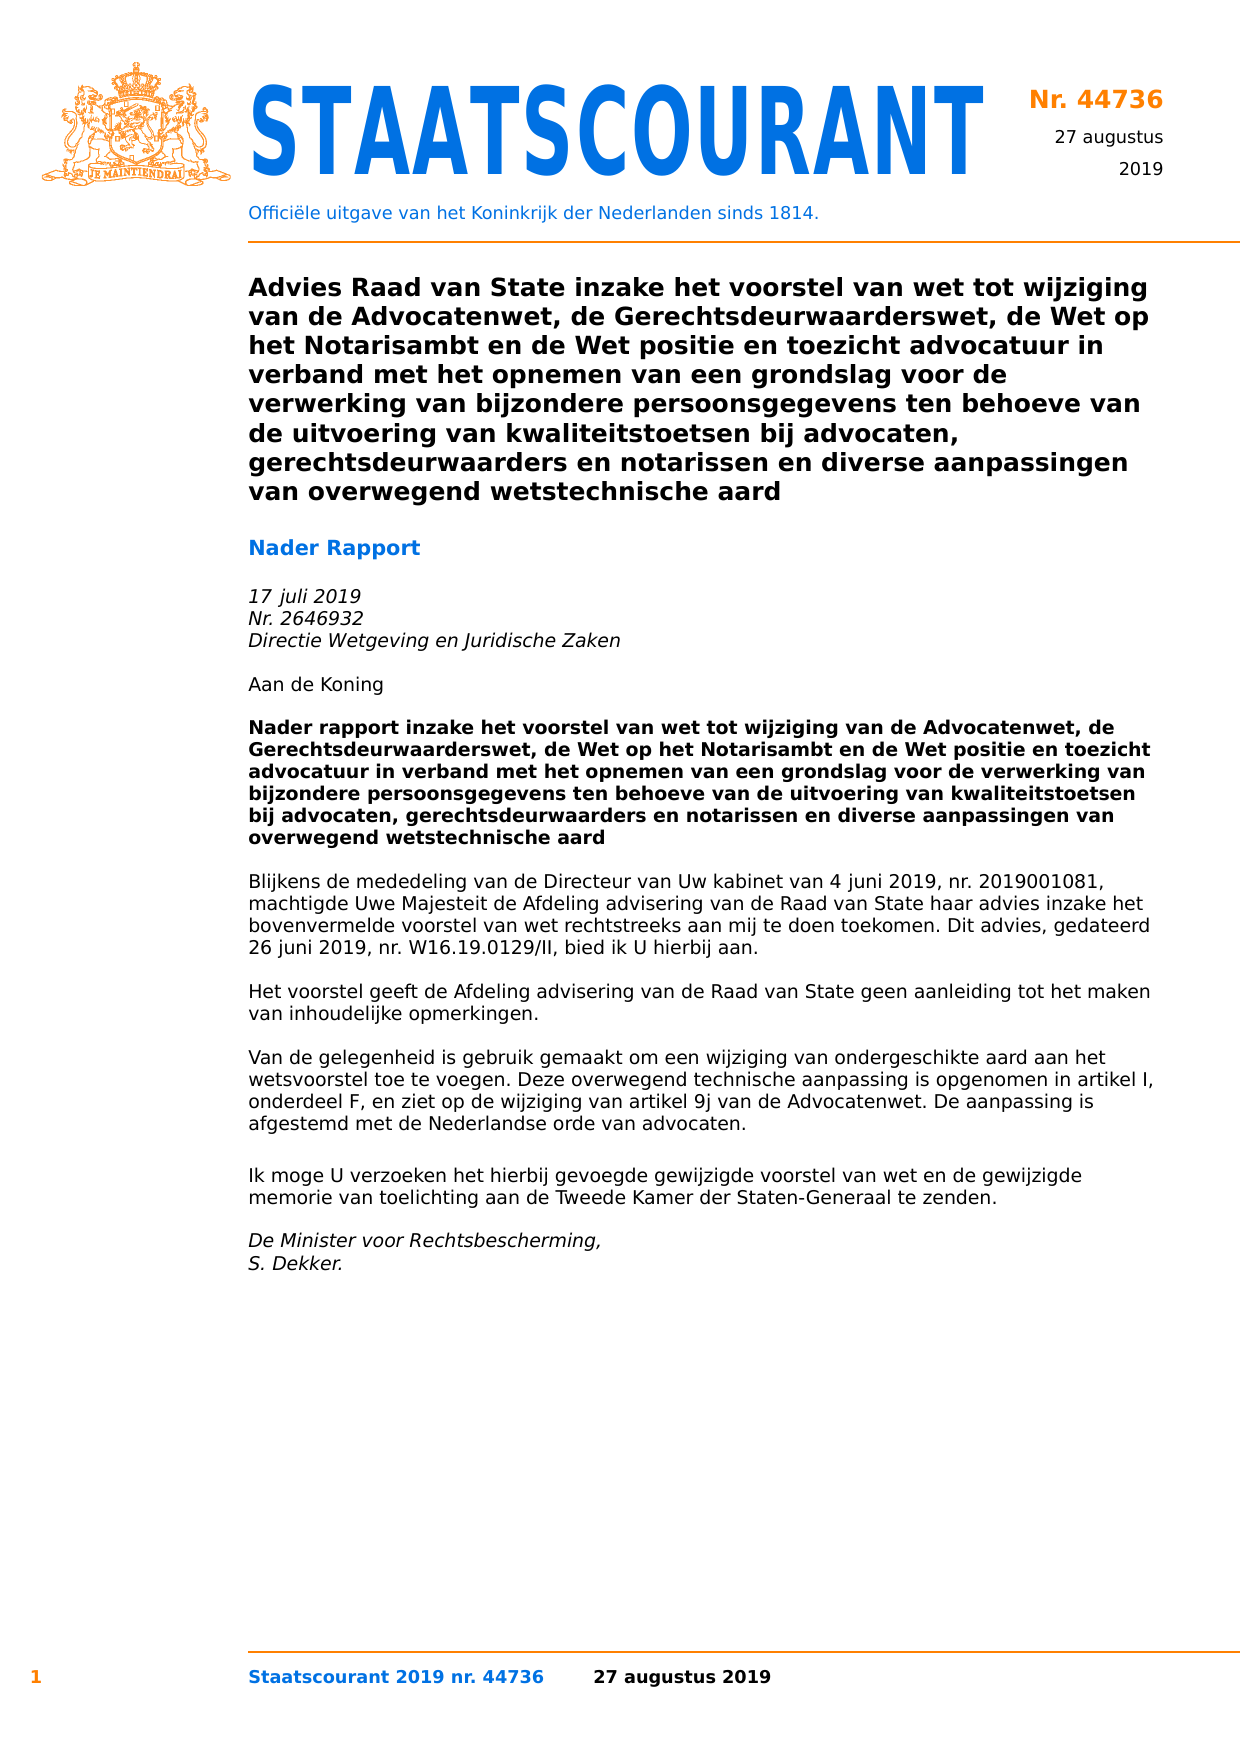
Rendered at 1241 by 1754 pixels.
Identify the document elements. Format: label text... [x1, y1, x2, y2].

table_header Nr. 44736 [998, 62, 1240, 121]
subtitle Nader Rapport [248, 536, 1163, 561]
text Het voorstel geeft de Afdeling advisering van de Raad van State geen aanleiding tot het maken van inhoudelijke opmerkingen. [248, 981, 1163, 1025]
table_header [25, 62, 248, 241]
text De Minister voor Rechtsbescherming, S. Dekker. [248, 1230, 1163, 1274]
text Blijkens de mededeling van de Directeur van Uw kabinet van 4 juni 2019, nr. 2019001081, machtigde Uwe Majesteit de Afdeling advisering van de Raad van State haar advies inzake het bovenvermelde voorstel van wet rechtstreeks aan mij te doen toekomen. Dit advies, gedateerd 26 juni 2019, nr. W16.19.0129/II, bied ik U hierbij aan. [248, 871, 1163, 959]
text Nr. 2646932 [248, 608, 1163, 629]
table_header STAATSCOURANT [248, 62, 998, 203]
text Ik moge U verzoeken het hierbij gevoegde gewijzigde voorstel van wet en de gewijzigde memorie van toelichting aan de Tweede Kamer der Staten-Generaal te zenden. [248, 1164, 1163, 1208]
text Van de gelegenheid is gebruik gemaakt om een wijziging van ondergeschikte aard aan het wetsvoorstel toe te voegen. Deze overwegend technische aanpassing is opgenomen in artikel I, onderdeel F, en ziet op de wijziging van artikel 9j van de Advocatenwet. De aanpassing is afgestemd met de Nederlandse orde van advocaten. [248, 1047, 1163, 1134]
text 17 juli 2019 [248, 586, 1163, 608]
subtitle Advies Raad van State inzake het voorstel van wet tot wijziging van de Advocatenwet, de Gerechtsdeurwaarderswet, de Wet op het Notarisambt en de Wet positie en toezicht advocatuur in verband met het opnemen van een grondslag voor de verwerking van bijzondere persoonsgegevens ten behoeve van de uitvoering van kwaliteitstoetsen bij advocaten, gerechtsdeurwaarders en notarissen en diverse aanpassingen van overwegend wetstechnische aard [248, 273, 1163, 506]
text Directie Wetgeving en Juridische Zaken [248, 629, 1163, 652]
table_cell Officiële uitgave van het Koninkrijk der Nederlanden sinds 1814. [248, 203, 1240, 241]
text Nader rapport inzake het voorstel van wet tot wijziging van de Advocatenwet, de Gerechtsdeurwaarderswet, de Wet op het Notarisambt en de Wet positie en toezicht advocatuur in verband met het opnemen van een grondslag voor de verwerking van bijzondere persoonsgegevens ten behoeve van de uitvoering van kwaliteitstoetsen bij advocaten, gerechtsdeurwaarders en notarissen en diverse aanpassingen van overwegend wetstechnische aard [248, 717, 1163, 849]
text Aan de Koning [248, 673, 1163, 695]
table_cell 27 augustus [998, 121, 1240, 153]
table_cell 2019 [998, 153, 1240, 203]
picture [41, 62, 231, 186]
